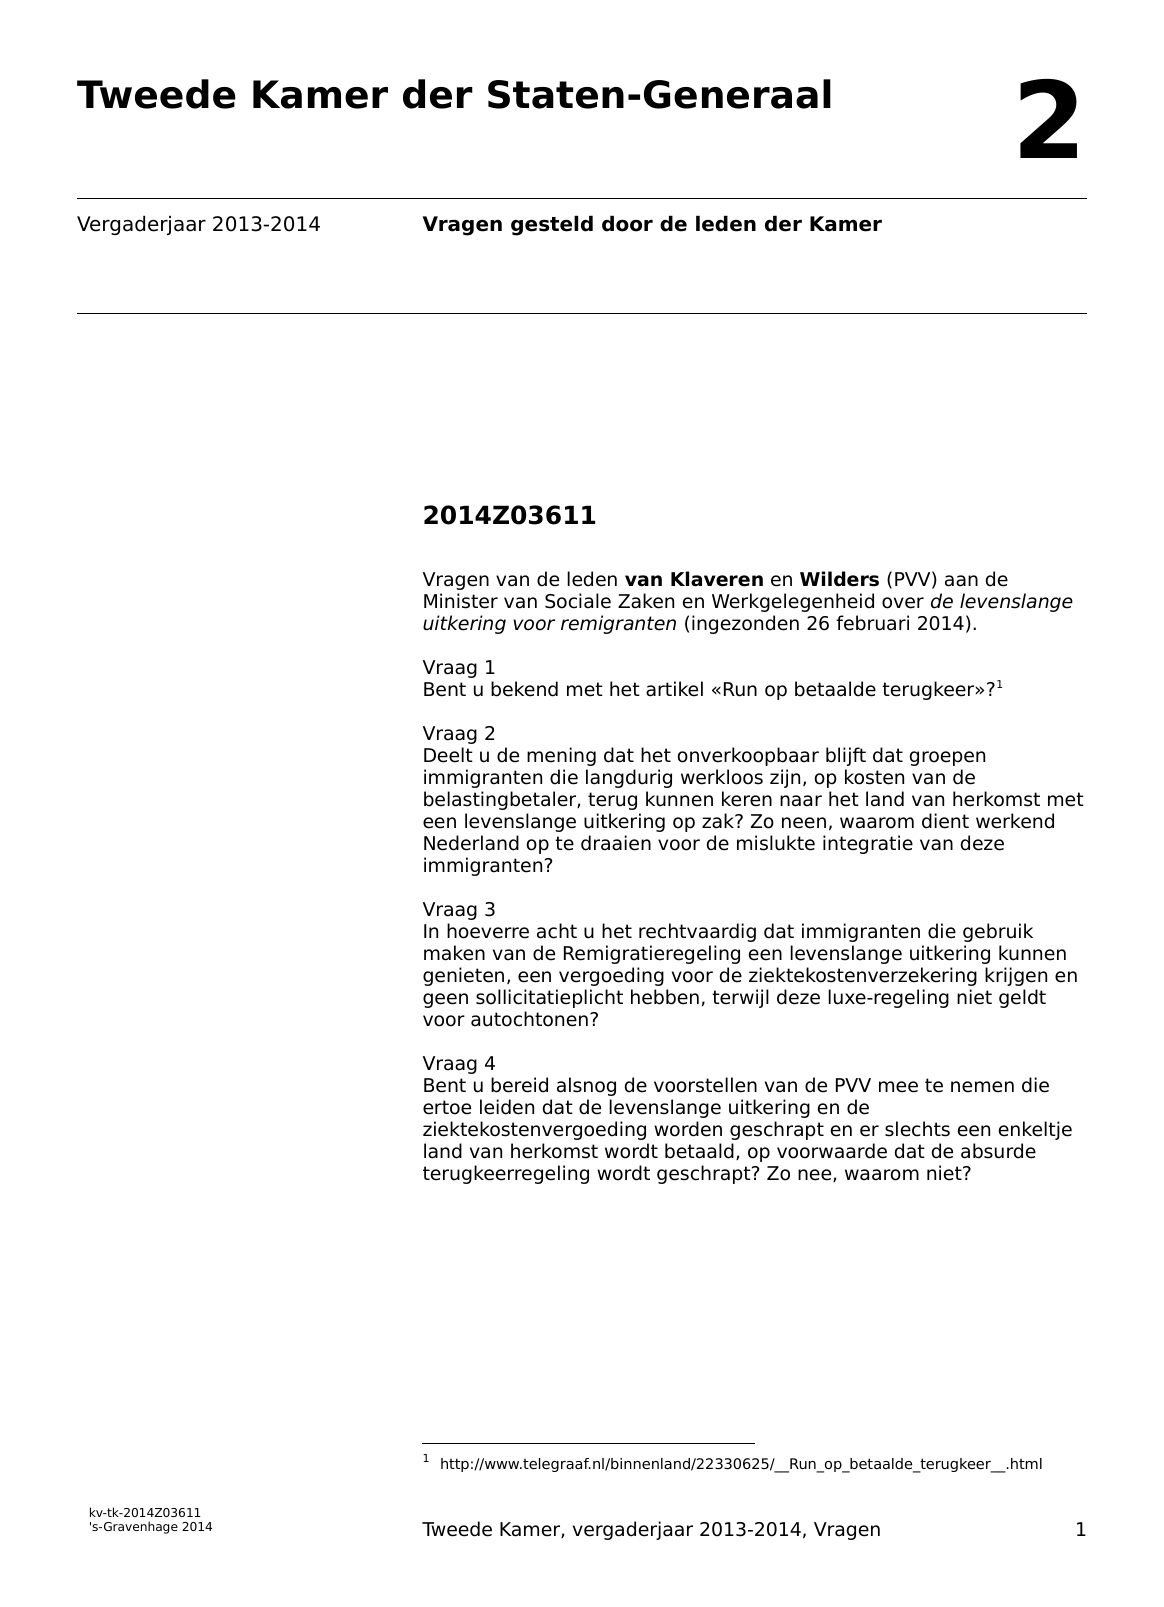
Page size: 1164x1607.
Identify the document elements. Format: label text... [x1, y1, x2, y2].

text kv-tk-2014Z03611 [88, 1506, 323, 1520]
text Vraag 3 [422, 899, 1087, 921]
text http://www.telegraaf.nl/binnenland/22330625/__Run_op_betaalde_terugkeer__.html [422, 1452, 1087, 1474]
text Vraag 4 [422, 1053, 1087, 1075]
table_header 2 [886, 59, 1087, 198]
text In hoeverre acht u het rechtvaardig dat immigranten die gebruik maken van de Remigratieregeling een levenslange uitkering kunnen genieten, een vergoeding voor de ziektekostenverzekering krijgen en geen sollicitatieplicht hebben, terwijl deze luxe-regeling niet geldt voor autochtonen? [422, 921, 1087, 1031]
text Vraag 1 [422, 657, 1087, 679]
text Vraag 2 [422, 723, 1087, 745]
text Bent u bereid alsnog de voorstellen van de PVV mee te nemen die ertoe leiden dat de levenslange uitkering en de ziektekostenvergoeding worden geschrapt en er slechts een enkeltje land van herkomst wordt betaald, op voorwaarde dat de absurde terugkeerregeling wordt geschrapt? Zo nee, waarom niet? [422, 1075, 1087, 1185]
table_header Tweede Kamer der Staten-Generaal [77, 59, 886, 198]
text Deelt u de mening dat het onverkoopbaar blijft dat groepen immigranten die langdurig werkloos zijn, op kosten van de belastingbetaler, terug kunnen keren naar het land van herkomst met een levenslange uitkering op zak? Zo neen, waarom dient werkend Nederland op te draaien voor de mislukte integratie van deze immigranten? [422, 745, 1087, 877]
text 's-Gravenhage 2014 [88, 1520, 323, 1534]
table_cell Vergaderjaar 2013-2014 [77, 199, 422, 313]
table_cell Vragen gesteld door de leden der Kamer [422, 199, 1087, 313]
text Bent u bekend met het artikel «Run op betaalde terugkeer»? [422, 679, 1087, 701]
text Vragen van de leden van Klaveren en Wilders (PVV) aan de Minister van Sociale Zaken en Werkgelegenheid over de levenslange uitkering voor remigranten (ingezonden 26 februari 2014). [422, 569, 1087, 635]
text 2014Z03611 [422, 501, 1087, 531]
